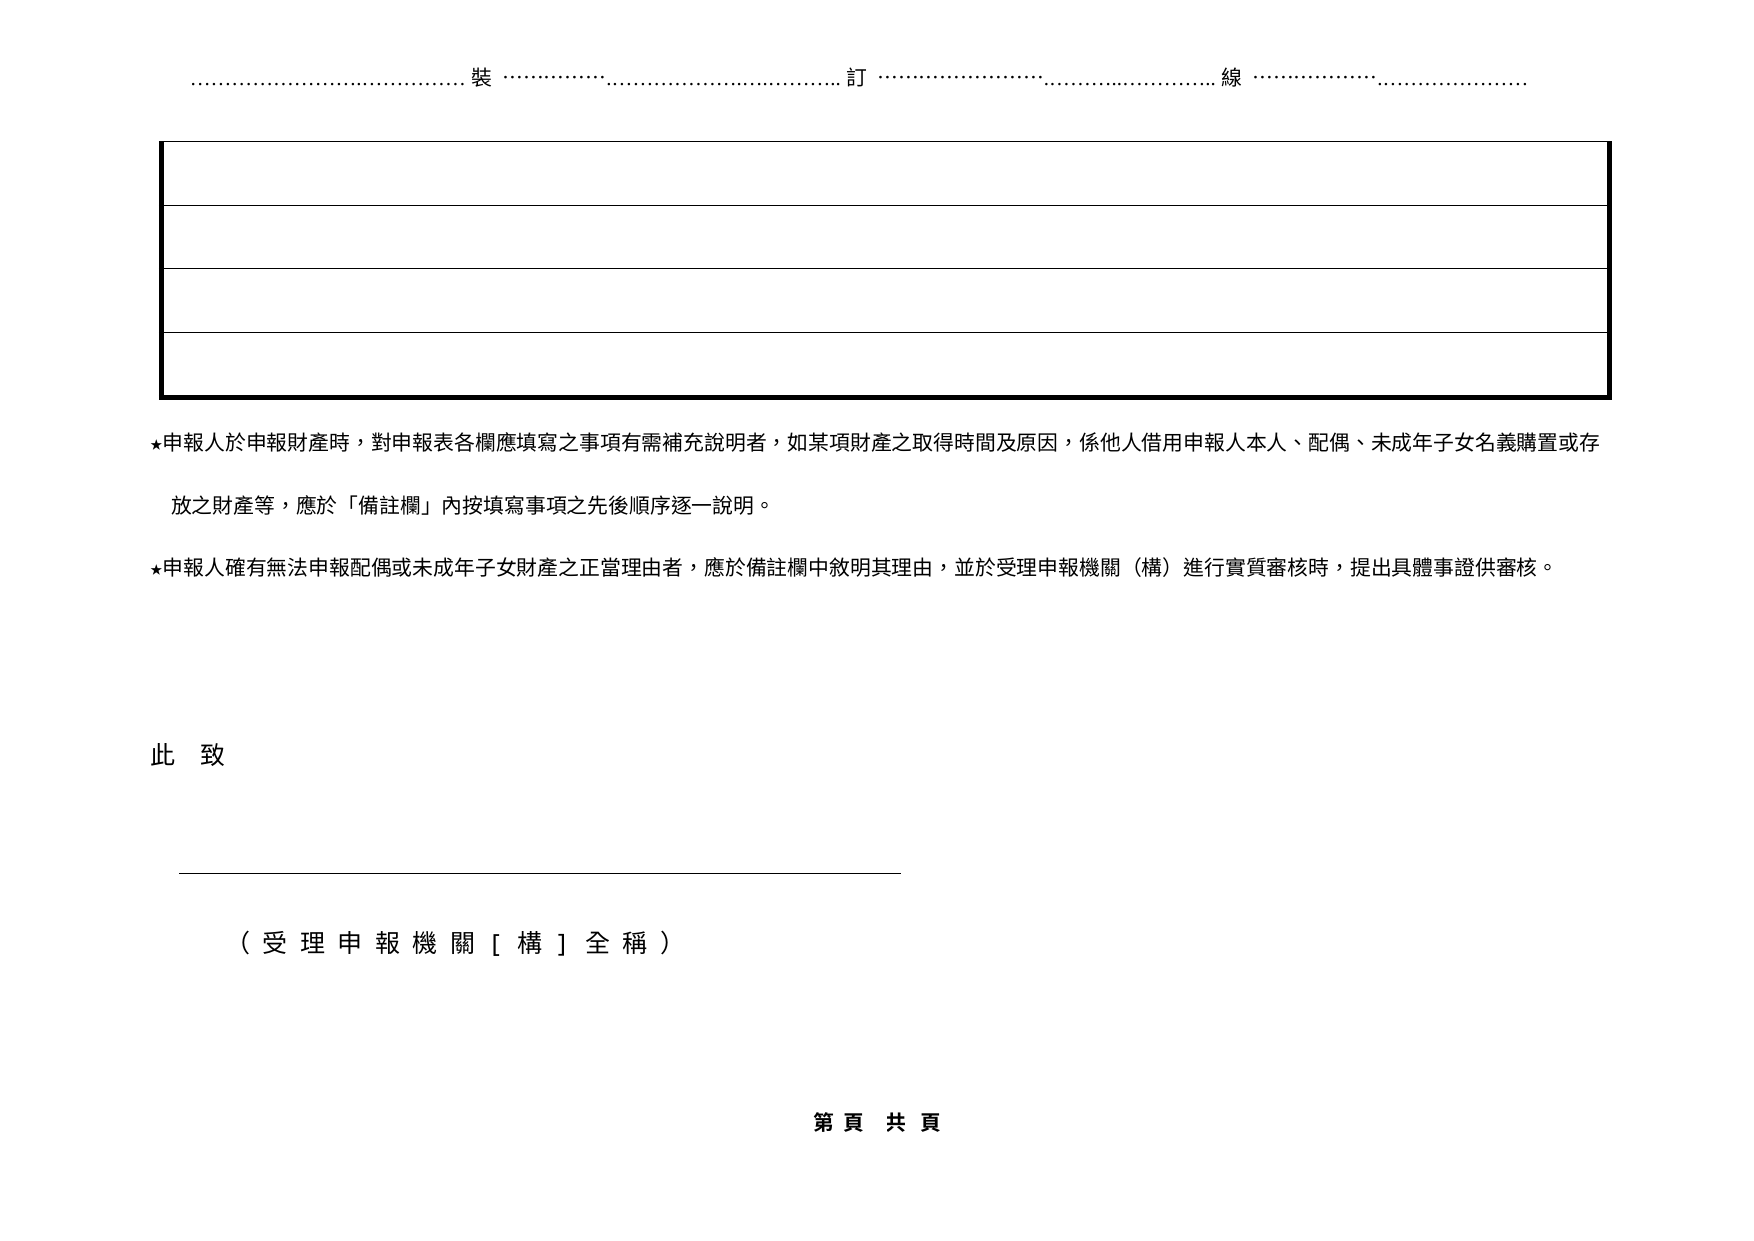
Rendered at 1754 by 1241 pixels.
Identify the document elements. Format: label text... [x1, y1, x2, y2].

text 此 致 [150, 712, 1604, 775]
table_cell [164, 269, 1607, 332]
text ★申報人確有無法申報配偶或未成年子女財產之正當理由者，應於備註欄中敘明其理由，並於受理申報機關（構）進行實質審核時，提出具體事證供審核。 [150, 525, 1604, 587]
table_cell [164, 142, 1607, 204]
text （ 受 理 申 報 機 關 [ 構 ] 全 稱 ） [150, 900, 1604, 962]
text ★申報人於申報財產時，對申報表各欄應填寫之事項有需補充說明者，如某項財產之取得時間及原因，係他人借用申報人本人、配偶、未成年子女名義購置或存放之財產等，應於「備註欄」內按填寫事項之先後順序逐一說明。 [150, 400, 1604, 525]
table_cell [164, 206, 1607, 268]
table_cell [164, 333, 1607, 395]
